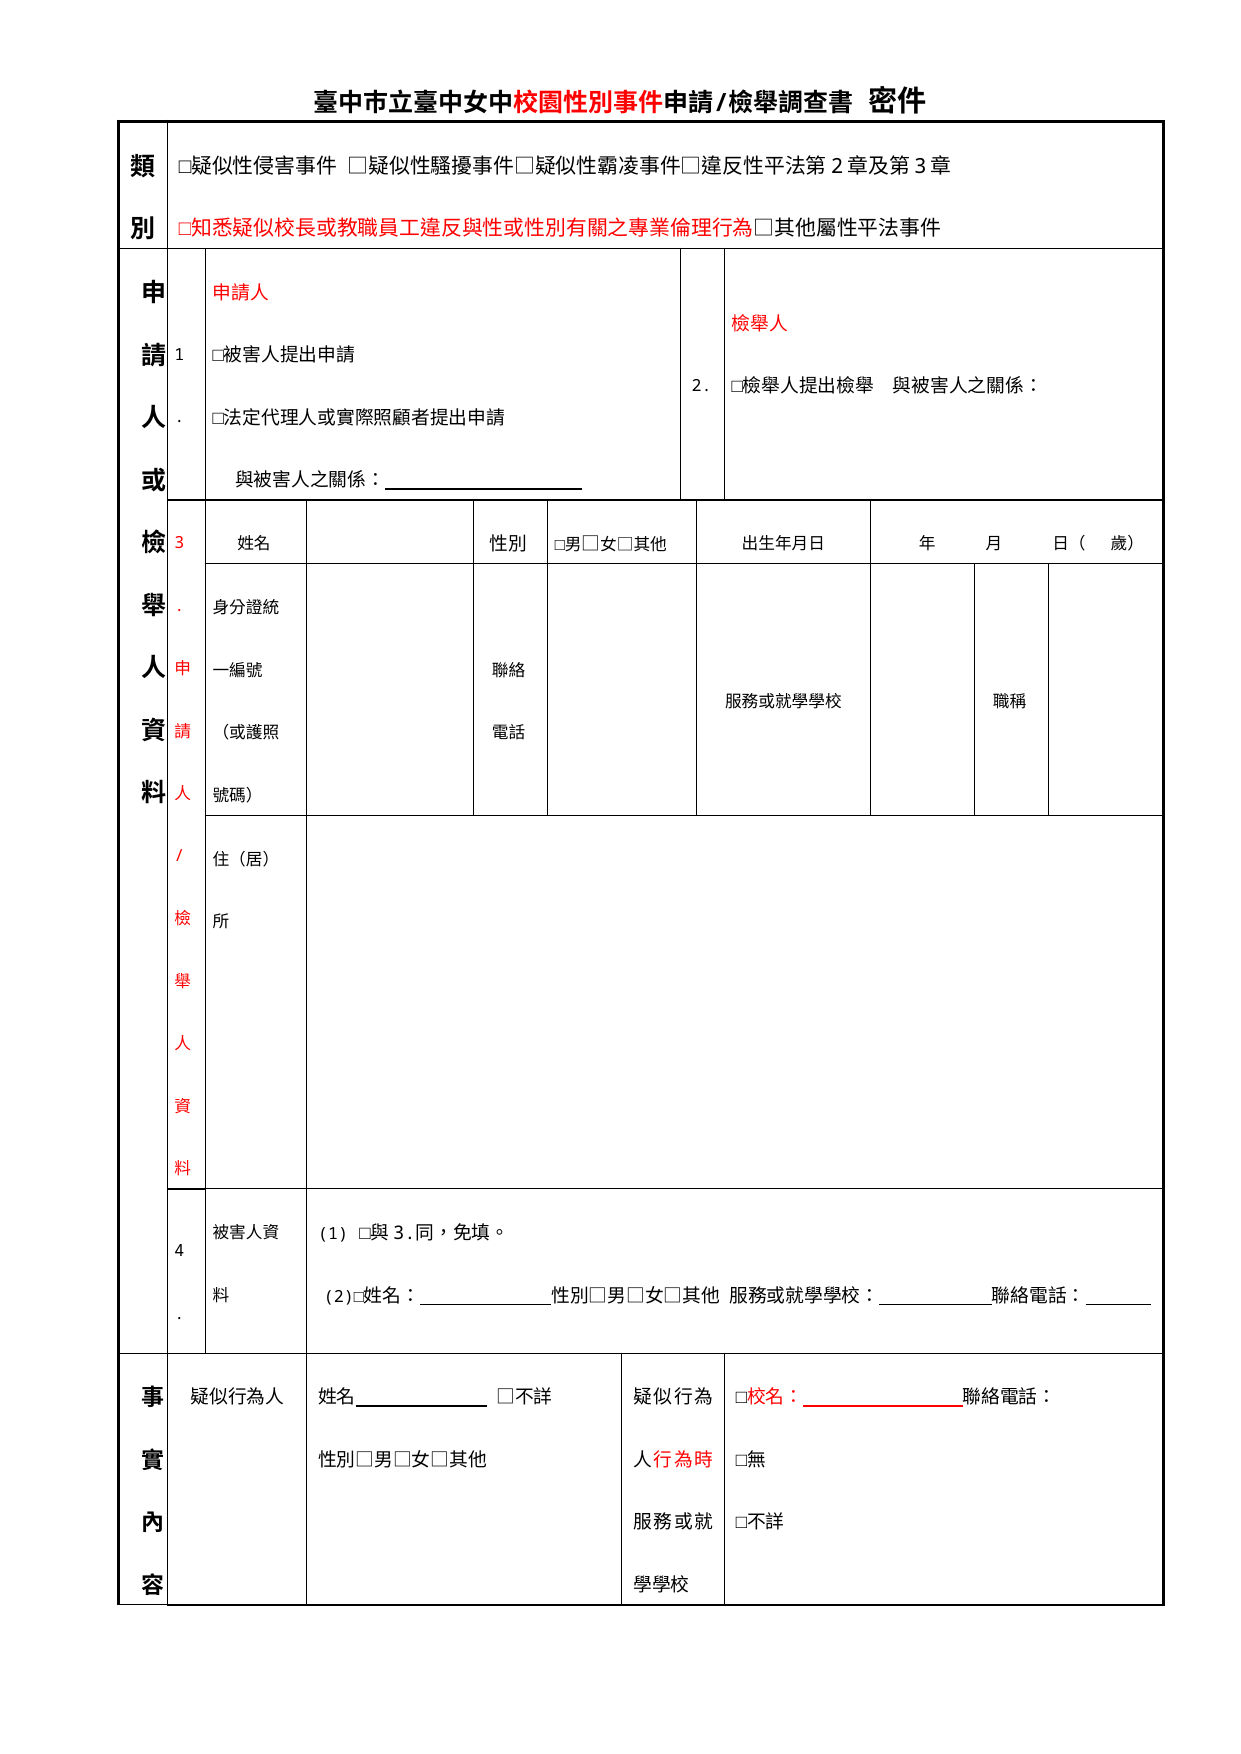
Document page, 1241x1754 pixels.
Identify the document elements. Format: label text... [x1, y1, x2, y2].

table_cell 事實內容 [120, 1354, 167, 1604]
table_cell [307, 501, 473, 563]
table_cell 檢舉人 □檢舉人提出檢舉 與被害人之關係： [725, 249, 1162, 499]
table_cell 申請人 □被害人提出申請 □法定代理人或實際照顧者提出申請 與被害人之關係： [206, 249, 680, 499]
table_cell 職稱 [975, 564, 1048, 815]
table_cell 聯絡 電話 [474, 564, 547, 815]
table_cell 1. [168, 249, 205, 499]
table_cell 疑似行為人行為時服務或就學學校 [622, 1354, 724, 1604]
table_cell 申請人或檢舉人資料 [120, 249, 167, 1352]
table_cell 姓名 □不詳 性別□男□女□其他 [307, 1354, 621, 1604]
table_cell 服務或就學學校 [697, 564, 870, 815]
table_cell [871, 564, 974, 815]
table_cell 疑似行為人 [168, 1354, 306, 1604]
table_cell 出生年月日 [697, 501, 870, 563]
table_cell [1049, 564, 1162, 815]
text 臺中巿立臺中女中校園性別事件申請/檢舉調查書 密件 [118, 57, 1122, 119]
table_cell 姓名 [206, 501, 306, 563]
table_cell 性別 [474, 501, 547, 563]
table_cell □校名： 聯絡電話： □無 □不詳 [725, 1354, 1162, 1604]
table_cell [307, 816, 1162, 1188]
table_header □疑似性侵害事件 □疑似性騷擾事件□疑似性霸凌事件□違反性平法第2章及第3章 □知悉疑似校長或教職員工違反與性或性別有關之專業倫理行為□其他屬性平法事件 [168, 123, 1162, 248]
table_cell □男□女□其他 [548, 501, 696, 563]
table_cell [307, 564, 473, 815]
table_header 類別 [120, 123, 167, 248]
table_cell [548, 564, 696, 815]
table_cell 4. [168, 1190, 205, 1352]
table_cell 身分證統一編號（或護照號碼） [206, 564, 306, 815]
table_cell (1) □與3.同，免填。 (2)□姓名： 性別□男□女□其他 服務或就學學校： 聯絡電話： [307, 1189, 1162, 1352]
table_cell 2. [681, 249, 724, 499]
table_cell 3. 申請人/檢舉人資料 [168, 501, 205, 1188]
table_cell 年 月 日（ 歲） [871, 501, 1162, 563]
table_cell 住（居）所 [206, 816, 306, 1188]
table_cell 被害人資料 [206, 1189, 306, 1352]
